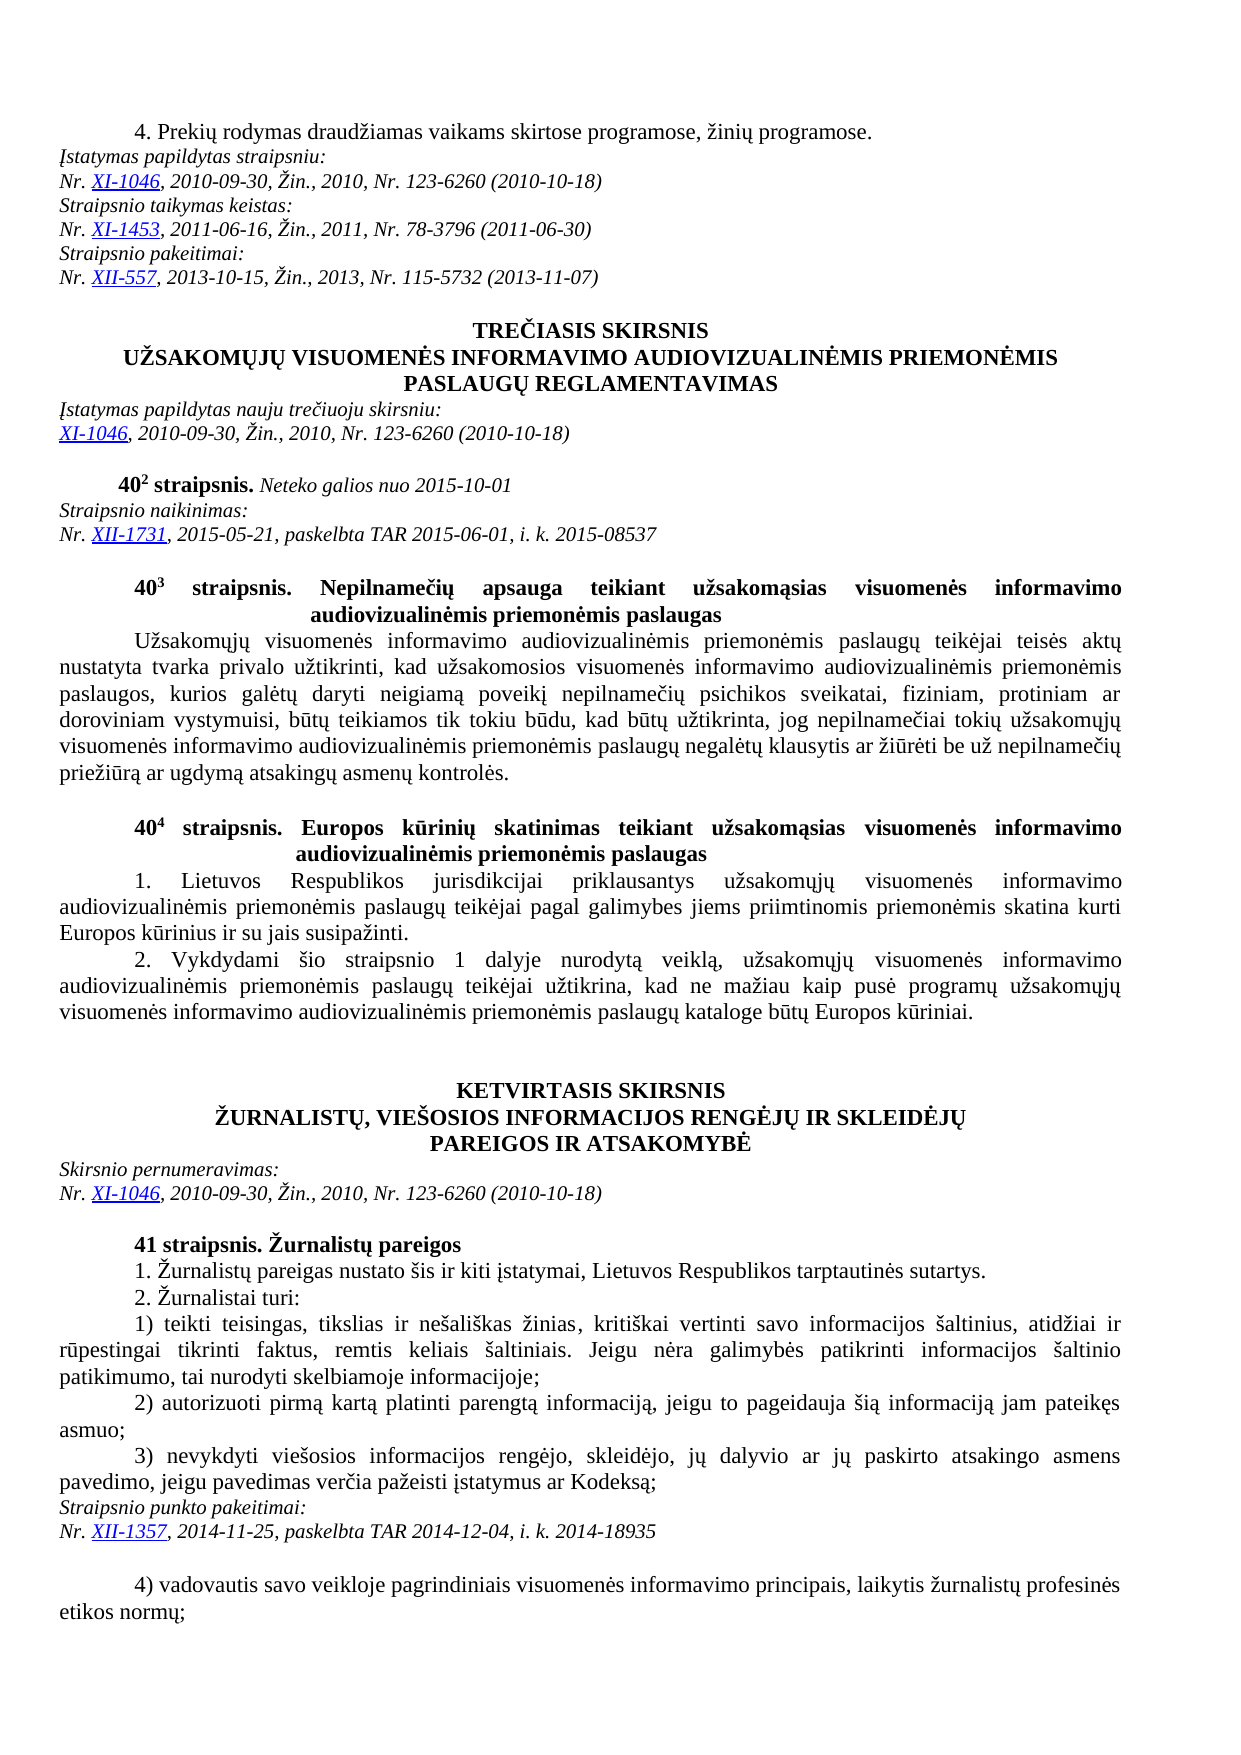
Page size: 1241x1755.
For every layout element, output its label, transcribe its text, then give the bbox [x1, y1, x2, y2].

text Straipsnio pakeitimai: [59, 241, 1122, 265]
text 402 straipsnis. Neteko galios nuo 2015-10-01 [59, 471, 1122, 497]
text 403 straipsnis. Nepilnamečių apsauga teikiant užsakomąsias visuomenės informavimo audiovizualinėmis priemonėmis paslaugas [134, 574, 1122, 627]
text 2) autorizuoti pirmą kartą platinti parengtą informaciją, jeigu to pageidauja šią informaciją jam pateikęs asmuo; [59, 1389, 1122, 1442]
text KETVIRTASIS skirsnis [59, 1078, 1122, 1104]
text Užsakomųjų visuomenės informavimo audiovizualinėmis priemonėmis paslaugų teikėjai teisės aktų nustatyta tvarka privalo užtikrinti, kad užsakomosios visuomenės informavimo audiovizualinėmis priemonėmis paslaugos, kurios galėtų daryti neigiamą poveikį nepilnamečių psichikos sveikatai, fiziniam, protiniam ar doroviniam vystymuisi, būtų teikiamos tik tokiu būdu, kad būtų užtikrinta, jog nepilnamečiai tokių užsakomųjų visuomenės informavimo audiovizualinėmis priemonėmis paslaugų negalėtų klausytis ar žiūrėti be už nepilnamečių priežiūrą ar ugdymą atsakingų asmenų kontrolės. [59, 627, 1122, 785]
text 41 straipsnis. Žurnalistų pareigos [59, 1231, 1122, 1257]
text 4. Prekių rodymas draudžiamas vaikams skirtose programose, žinių programose. [59, 118, 1122, 144]
text Įstatymas papildytas straipsniu: [59, 144, 1122, 168]
text 1. Lietuvos Respublikos jurisdikcijai priklausantys užsakomųjų visuomenės informavimo audiovizualinėmis priemonėmis paslaugų teikėjai pagal galimybes jiems priimtinomis priemonėmis skatina kurti Europos kūrinius ir su jais susipažinti. [59, 867, 1122, 946]
text pareigos IR atsakomybė [59, 1130, 1122, 1157]
text 2. Vykdydami šio straipsnio 1 dalyje nurodytą veiklą, užsakomųjų visuomenės informavimo audiovizualinėmis priemonėmis paslaugų teikėjai užtikrina, kad ne mažiau kaip pusė programų užsakomųjų visuomenės informavimo audiovizualinėmis priemonėmis paslaugų kataloge būtų Europos kūriniai. [59, 946, 1122, 1025]
text 4) vadovautis savo veikloje pagrindiniais visuomenės informavimo principais, laikytis žurnalistų profesinės etikos normų; [59, 1572, 1122, 1624]
text 2. Žurnalistai turi: [59, 1284, 1122, 1310]
text Įstatymas papildytas nauju trečiuoju skirsniu: [59, 397, 1122, 421]
text Straipsnio punkto pakeitimai: [59, 1495, 1122, 1519]
text Nr. XII-557, 2013-10-15, Žin., 2013, Nr. 115-5732 (2013-11-07) [59, 265, 1122, 289]
text Nr. XII-1357, 2014-11-25, paskelbta TAR 2014-12-04, i. k. 2014-18935 [59, 1519, 1122, 1543]
text Straipsnio naikinimas: [59, 497, 1122, 522]
text XI-1046, 2010-09-30, Žin., 2010, Nr. 123-6260 (2010-10-18) [59, 421, 1122, 445]
text Nr. XII-1731, 2015-05-21, paskelbta TAR 2015-06-01, i. k. 2015-08537 [59, 522, 1122, 546]
text 404 straipsnis. Europos kūrinių skatinimas teikiant užsakomąsias visuomenės informavimo audiovizualinėmis priemonėmis paslaugas [134, 814, 1122, 867]
text Nr. XI-1453, 2011-06-16, Žin., 2011, Nr. 78-3796 (2011-06-30) [59, 217, 1122, 241]
text UŽSAKOMŲJŲ VISUOMENĖS INFORMAVIMO AUDIOVIZUALINĖMIS PRIEMONĖMIS PASLAUGŲ REGLAMENTAVIMAS [59, 344, 1122, 397]
text Straipsnio taikymas keistas: [59, 193, 1122, 217]
text 1) teikti teisingas, tikslias ir nešališkas žinias, kritiškai vertinti savo informacijos šaltinius, atidžiai ir rūpestingai tikrinti faktus, remtis keliais šaltiniais. Jeigu nėra galimybės patikrinti informacijos šaltinio patikimumo, tai nurodyti skelbiamoje informacijoje; [59, 1310, 1122, 1389]
text TREČIASIS SKIRSNIS [59, 318, 1122, 344]
text Nr. XI-1046, 2010-09-30, Žin., 2010, Nr. 123-6260 (2010-10-18) [59, 1181, 1122, 1205]
text Žurnalistų, viešosios informacijos rengėjų ir SKLEIDĖJŲ [59, 1104, 1122, 1130]
text Nr. XI-1046, 2010-09-30, Žin., 2010, Nr. 123-6260 (2010-10-18) [59, 168, 1122, 193]
text Skirsnio pernumeravimas: [59, 1157, 1122, 1181]
text 1. Žurnalistų pareigas nustato šis ir kiti įstatymai, Lietuvos Respublikos tarptautinės sutartys. [59, 1257, 1122, 1284]
text 3) nevykdyti viešosios informacijos rengėjo, skleidėjo, jų dalyvio ar jų paskirto atsakingo asmens pavedimo, jeigu pavedimas verčia pažeisti įstatymus ar Kodeksą; [59, 1442, 1122, 1495]
